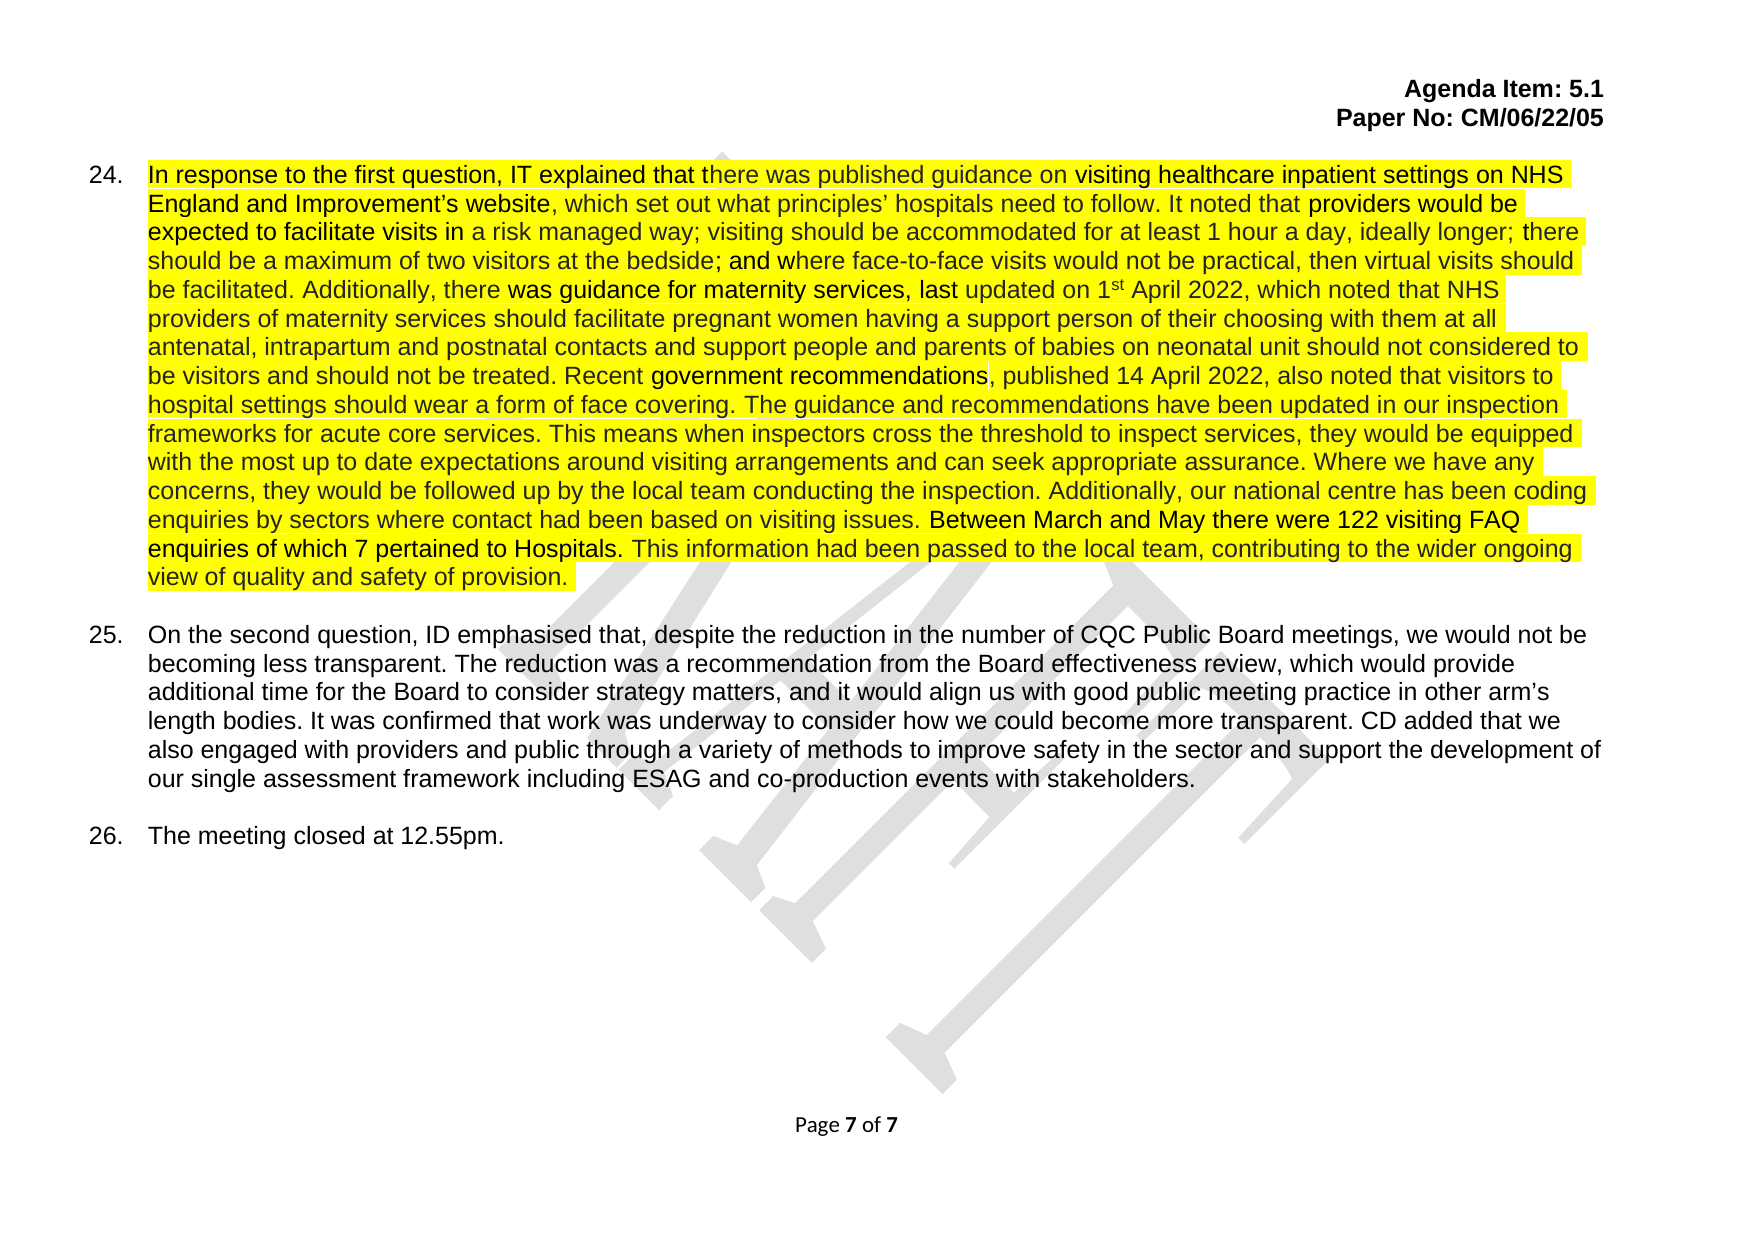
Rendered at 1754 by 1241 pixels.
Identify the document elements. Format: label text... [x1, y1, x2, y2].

list On the second question, ID emphasised that, despite the reduction in the number of CQC Public Board meetings, we would not be becoming less transparent. The reduction was a recommendation from the Board effectiveness review, which would provide additional time for the Board to consider strategy matters, and it would align us with good public meeting practice in other arm’s length bodies. It was confirmed that work was underway to consider how we could become more transparent. CD added that we also engaged with providers and public through a variety of methods to improve safety in the sector and support the development of our single assessment framework including ESAG and co-production events with stakeholders. [89, 620, 662, 792]
list On the second question, ID emphasised that, despite the reduction in the number of CQC Public Board meetings, we would not be becoming less transparent. The reduction was a recommendation from the Board effectiveness review, which would provide additional time for the Board to consider strategy matters, and it would align us with good public meeting practice in other arm’s length bodies. It was confirmed that work was underway to consider how we could become more transparent. CD added that we also engaged with providers and public through a variety of methods to improve safety in the sector and support the development of our single assessment framework including ESAG and co-production events with stakeholders. [981, 620, 1241, 792]
list On the second question, ID emphasised that, despite the reduction in the number of CQC Public Board meetings, we would not be becoming less transparent. The reduction was a recommendation from the Board effectiveness review, which would provide additional time for the Board to consider strategy matters, and it would align us with good public meeting practice in other arm’s length bodies. It was confirmed that work was underway to consider how we could become more transparent. CD added that we also engaged with providers and public through a variety of methods to improve safety in the sector and support the development of our single assessment framework including ESAG and co-production events with stakeholders. [626, 620, 834, 761]
list [885, 821, 985, 850]
list On the second question, ID emphasised that, despite the reduction in the number of CQC Public Board meetings, we would not be becoming less transparent. The reduction was a recommendation from the Board effectiveness review, which would provide additional time for the Board to consider strategy matters, and it would align us with good public meeting practice in other arm’s length bodies. It was confirmed that work was underway to consider how we could become more transparent. CD added that we also engaged with providers and public through a variety of methods to improve safety in the sector and support the development of our single assessment framework including ESAG and co-production events with stakeholders. [815, 620, 1077, 792]
list On the second question, ID emphasised that, despite the reduction in the number of CQC Public Board meetings, we would not be becoming less transparent. The reduction was a recommendation from the Board effectiveness review, which would provide additional time for the Board to consider strategy matters, and it would align us with good public meeting practice in other arm’s length bodies. It was confirmed that work was underway to consider how we could become more transparent. CD added that we also engaged with providers and public through a variety of methods to improve safety in the sector and support the development of our single assessment framework including ESAG and co-production events with stakeholders. [665, 682, 828, 792]
list [770, 821, 876, 850]
list On the second question, ID emphasised that, despite the reduction in the number of CQC Public Board meetings, we would not be becoming less transparent. The reduction was a recommendation from the Board effectiveness review, which would provide additional time for the Board to consider strategy matters, and it would align us with good public meeting practice in other arm’s length bodies. It was confirmed that work was underway to consider how we could become more transparent. CD added that we also engaged with providers and public through a variety of methods to improve safety in the sector and support the development of our single assessment framework including ESAG and co-production events with stakeholders. [1167, 620, 1604, 792]
list In response to the first question, IT explained that there was published guidance on visiting healthcare inpatient settings on NHS England and Improvement’s website, which set out what principles’ hospitals need to follow. It noted that providers would be expected to facilitate visits in a risk managed way; visiting should be accommodated for at least 1 hour a day, ideally longer; there should be a maximum of two visitors at the bedside; and where face-to-face visits would not be practical, then virtual visits should be facilitated. Additionally, there was guidance for maternity services, last updated on 1st April 2022, which noted that NHS providers of maternity services should facilitate pregnant women having a support person of their choosing with them at all antenatal, intrapartum and postnatal contacts and support people and parents of babies on neonatal unit should not considered to be visitors and should not be treated. Recent government recommendations, published 14 April 2022, also noted that visitors to hospital settings should wear a form of face covering. The guidance and recommendations have been updated in our inspection frameworks for acute core services. This means when inspectors cross the threshold to inspect services, they would be equipped with the most up to date expectations around visiting arrangements and can seek appropriate assurance. Where we have any concerns, they would be followed up by the local team conducting the inspection. Additionally, our national centre has been coding enquiries by sectors where contact had been based on visiting issues. Between March and May there were 122 visiting FAQ enquiries of which 7 pertained to Hospitals. This information had been passed to the local team, contributing to the wider ongoing view of quality and safety of provision. [89, 160, 1604, 591]
list The meeting closed at 12.55pm. [89, 821, 755, 850]
list [975, 821, 1139, 850]
list [1149, 821, 1604, 850]
